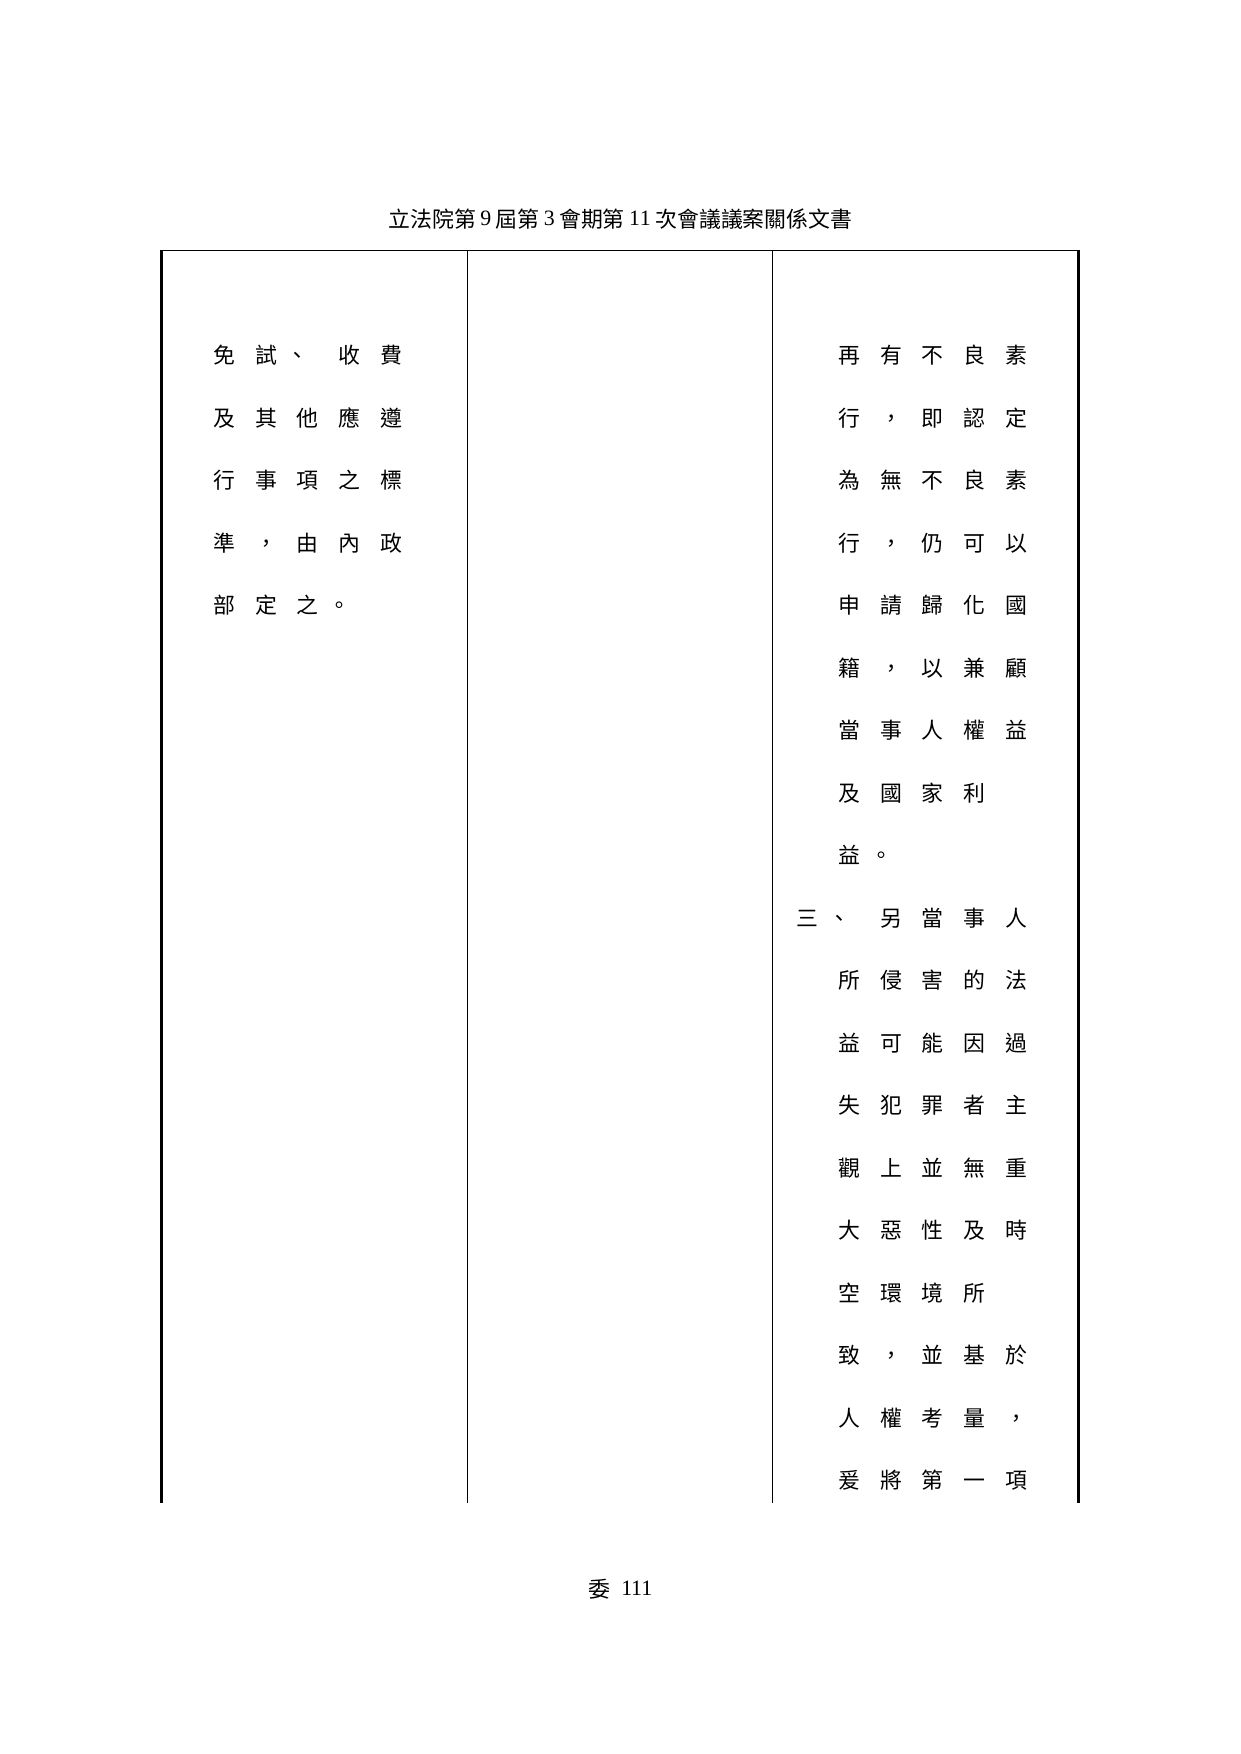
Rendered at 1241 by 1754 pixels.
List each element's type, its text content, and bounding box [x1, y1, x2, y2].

table_cell 再有不良素行，即認定為無不良素行，仍可以申請歸化國籍，以兼顧當事人權益及國家利益。 三、另當事人所侵害的法益可能因過失犯罪者主觀上並無重大惡性及時空環境所致，並基於人權考量，爰將第一項 [773, 251, 1077, 1503]
table_cell 免試、收費及其他應遵行事項之標準，由內政部定之。 [163, 251, 467, 1503]
table_cell [468, 251, 772, 1503]
